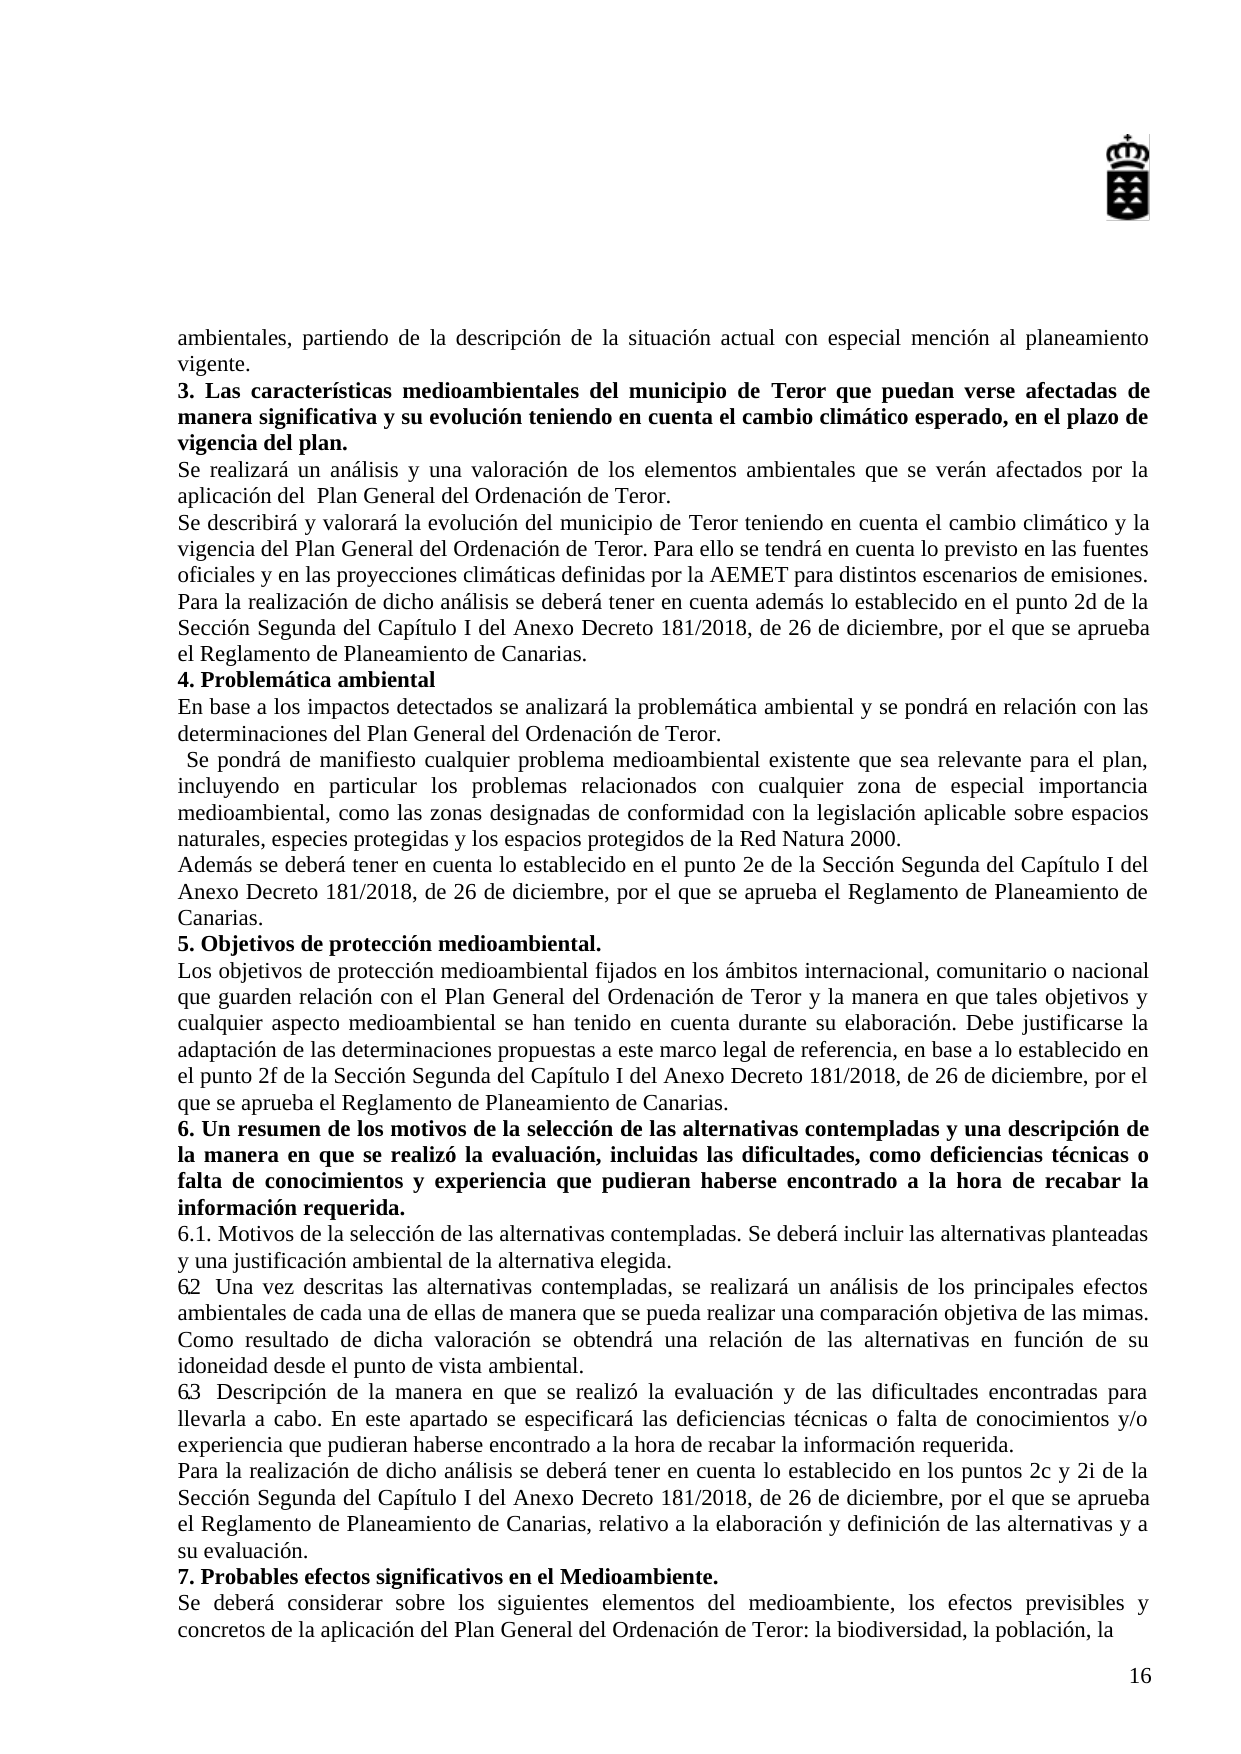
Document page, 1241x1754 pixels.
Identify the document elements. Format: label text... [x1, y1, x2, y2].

list Descripción de la manera en que se realizó la evaluación y de las dificultades encontradas para llevarla a cabo. En este apartado se especificará las deficiencias técnicas o falta de conocimientos y/o experiencia que pudieran haberse encontrado a la hora de recabar la información requerida. [177, 1378, 1149, 1457]
text Además se deberá tener en cuenta lo establecido en el punto 2e de la Sección Segunda del Capítulo I del Anexo Decreto 181/2018, de 26 de diciembre, por el que se aprueba el Reglamento de Planeamiento de Canarias. [177, 851, 1151, 930]
text En base a los impactos detectados se analizará la problemática ambiental y se pondrá en relación con las determinaciones del Plan General del Ordenación de Teror. [177, 693, 1151, 746]
list Una vez descritas las alternativas contempladas, se realizará un análisis de los principales efectos ambientales de cada una de ellas de manera que se pueda realizar una comparación objetiva de las mimas. Como resultado de dicha valoración se obtendrá una relación de las alternativas en función de su idoneidad desde el punto de vista ambiental. [177, 1273, 1151, 1378]
text Se deberá considerar sobre los siguientes elementos del medioambiente, los efectos previsibles y concretos de la aplicación del Plan General del Ordenación de Teror: la biodiversidad, la población, la [177, 1589, 1151, 1642]
text 6.1. Motivos de la selección de las alternativas contempladas. Se deberá incluir las alternativas planteadas y una justificación ambiental de la alternativa elegida. [177, 1220, 1150, 1273]
picture [1106, 134, 1150, 222]
text Se pondrá de manifiesto cualquier problema medioambiental existente que sea relevante para el plan, incluyendo en particular los problemas relacionados con cualquier zona de especial importancia medioambiental, como las zonas designadas de conformidad con la legislación aplicable sobre espacios naturales, especies protegidas y los espacios protegidos de la Red Natura 2000. [177, 746, 1150, 851]
subtitle Las características medioambientales del municipio de Teror que puedan verse afectadas de manera significativa y su evolución teniendo en cuenta el cambio climático esperado, en el plazo de vigencia del plan. [177, 377, 1151, 456]
subtitle Problemática ambiental [177, 667, 1163, 693]
subtitle Probables efectos significativos en el Medioambiente. [177, 1563, 1163, 1589]
subtitle Objetivos de protección medioambiental. [177, 931, 1163, 957]
text ambientales, partiendo de la descripción de la situación actual con especial mención al planeamiento vigente. [177, 324, 1150, 377]
text Los objetivos de protección medioambiental fijados en los ámbitos internacional, comunitario o nacional que guarden relación con el Plan General del Ordenación de Teror y la manera en que tales objetivos y cualquier aspecto medioambiental se han tenido en cuenta durante su elaboración. Debe justificarse la adaptación de las determinaciones propuestas a este marco legal de referencia, en base a lo establecido en el punto 2f de la Sección Segunda del Capítulo I del Anexo Decreto 181/2018, de 26 de diciembre, por el que se aprueba el Reglamento de Planeamiento de Canarias. [177, 957, 1151, 1115]
text Para la realización de dicho análisis se deberá tener en cuenta lo establecido en los puntos 2c y 2i de la Sección Segunda del Capítulo I del Anexo Decreto 181/2018, de 26 de diciembre, por el que se aprueba el Reglamento de Planeamiento de Canarias, relativo a la elaboración y definición de las alternativas y a su evaluación. [177, 1458, 1150, 1563]
text Se describirá y valorará la evolución del municipio de Teror teniendo en cuenta el cambio climático y la vigencia del Plan General del Ordenación de Teror. Para ello se tendrá en cuenta lo previsto en las fuentes oficiales y en las proyecciones climáticas definidas por la AEMET para distintos escenarios de emisiones. Para la realización de dicho análisis se deberá tener en cuenta además lo establecido en el punto 2d de la Sección Segunda del Capítulo I del Anexo Decreto 181/2018, de 26 de diciembre, por el que se aprueba el Reglamento de Planeamiento de Canarias. [177, 509, 1150, 667]
subtitle Un resumen de los motivos de la selección de las alternativas contempladas y una descripción de la manera en que se realizó la evaluación, incluidas las dificultades, como deficiencias técnicas o falta de conocimientos y experiencia que pudieran haberse encontrado a la hora de recabar la información requerida. [177, 1115, 1150, 1220]
text Se realizará un análisis y una valoración de los elementos ambientales que se verán afectados por la aplicación del Plan General del Ordenación de Teror. [177, 456, 1150, 509]
